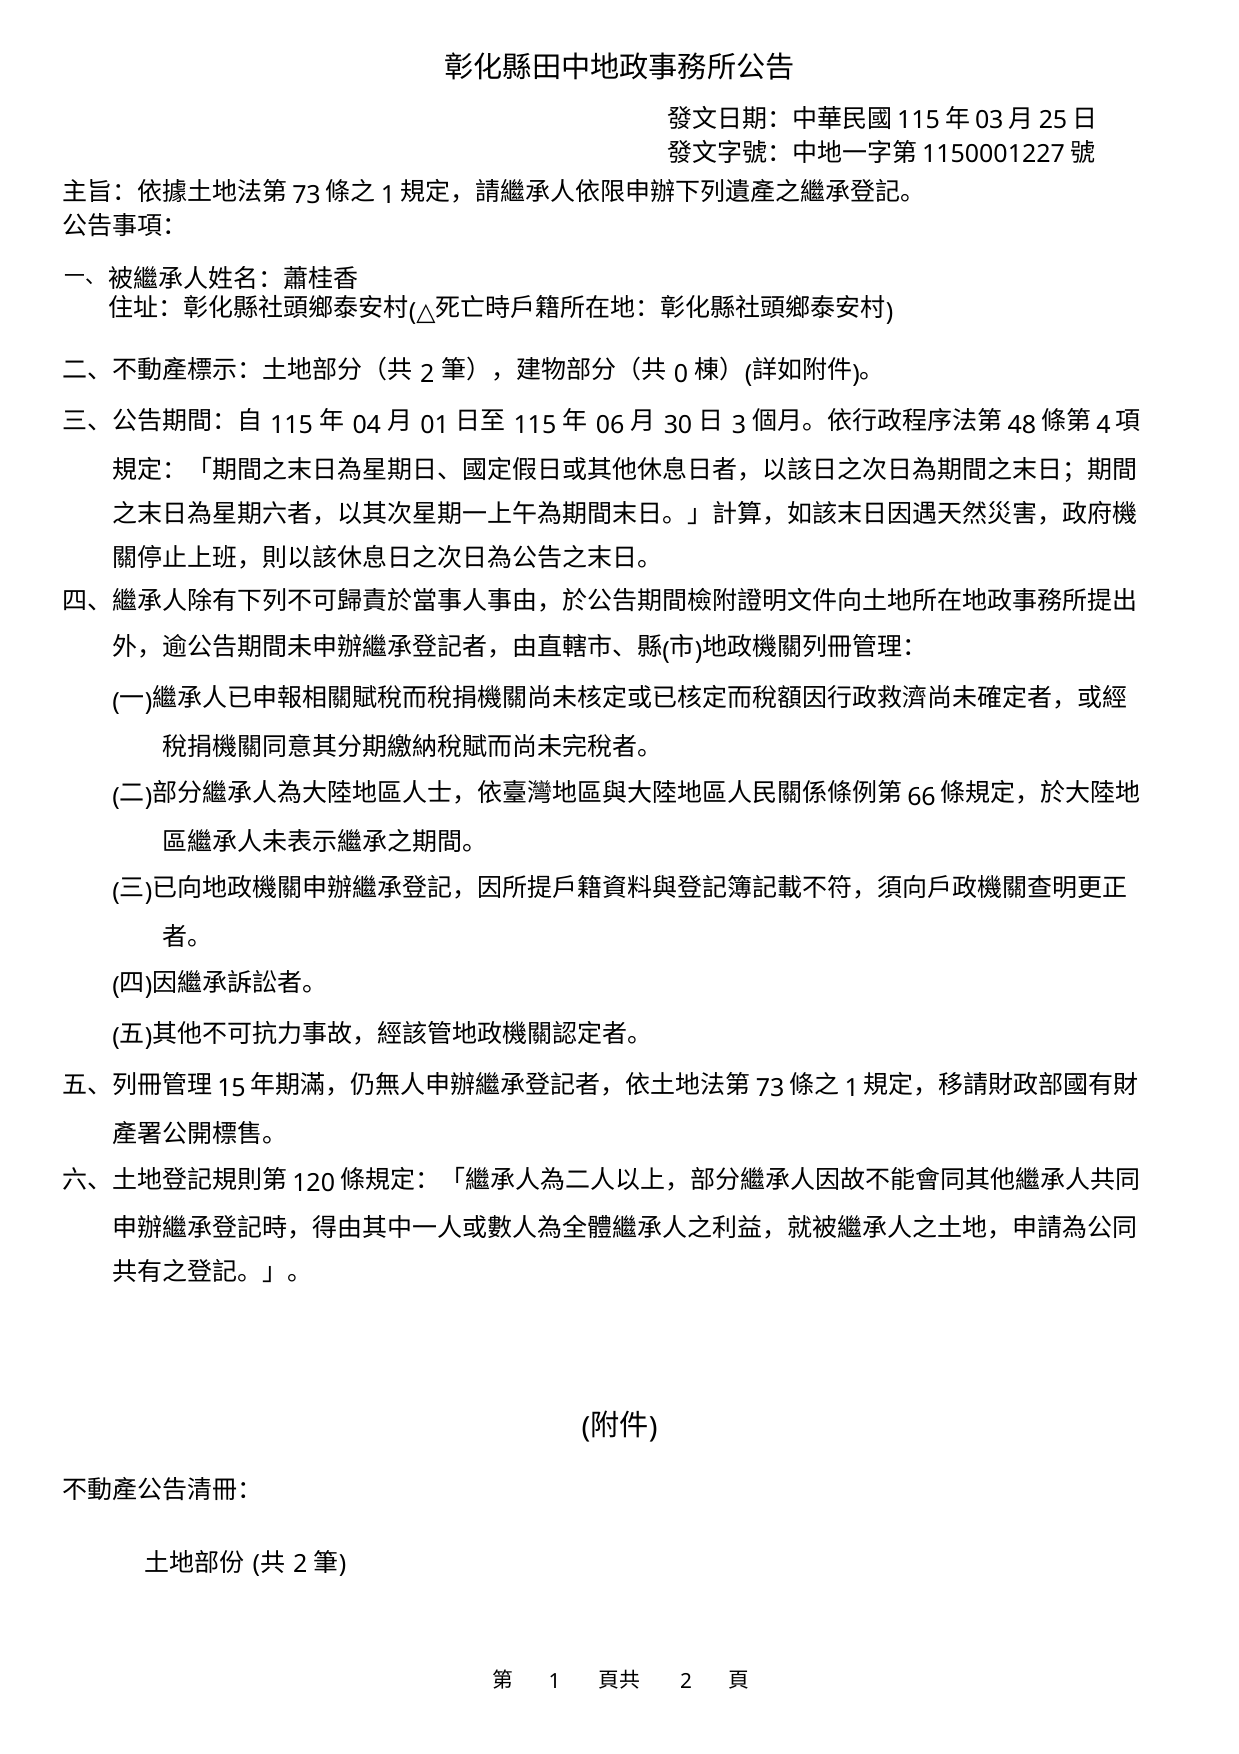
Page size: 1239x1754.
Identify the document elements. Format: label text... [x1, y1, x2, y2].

table_cell [62, 1355, 109, 1395]
table_cell 第 [483, 1660, 523, 1701]
table_cell [523, 1600, 585, 1660]
table_cell [1177, 41, 1239, 94]
table_cell [0, 264, 62, 315]
table_cell [0, 1529, 62, 1600]
table_cell [62, 1600, 109, 1660]
table_cell [1177, 1456, 1239, 1528]
table_cell [483, 1600, 523, 1660]
table_cell [62, 315, 109, 356]
table_cell [0, 95, 62, 177]
table_cell [718, 1355, 759, 1395]
table_cell [759, 1660, 1177, 1701]
table_cell 被繼承人姓名：蕭桂香 住址：彰化縣社頭鄉泰安村(△死亡時戶籍所在地：彰化縣社頭鄉泰安村) [109, 264, 1177, 356]
table_cell [109, 1600, 482, 1660]
table_cell [1177, 1529, 1239, 1600]
table_cell [653, 95, 667, 177]
table_header [0, 0, 62, 41]
table_cell 2 [653, 1660, 718, 1701]
table_cell [0, 41, 62, 94]
table_cell (附件) [62, 1395, 1177, 1456]
table_cell [1177, 177, 1239, 264]
table_header [523, 0, 585, 41]
table_cell [0, 315, 62, 356]
table_cell 土地部份 (共 2 筆) [62, 1529, 1177, 1600]
table_cell [653, 1355, 667, 1395]
table_cell [1177, 315, 1239, 356]
table_header [653, 0, 667, 41]
table_cell [483, 95, 523, 177]
table_header [62, 0, 109, 41]
table_cell [0, 1660, 62, 1701]
table_cell [585, 1355, 653, 1395]
table_cell [585, 95, 653, 177]
table_header [1177, 0, 1239, 41]
table_cell 頁共 [585, 1660, 653, 1701]
table_cell [1177, 1355, 1239, 1395]
table_cell 頁 [718, 1660, 759, 1701]
table_cell [523, 95, 585, 177]
table_cell [1177, 1660, 1239, 1701]
table_cell 二、不動產標示：土地部分（共 2 筆），建物部分（共 0 棟）(詳如附件)。 三、公告期間：自 115 年 04 月 01 日至 115 年 06 月 30 日 3 個月。依行政程序法第48條第4項 規定：「期間之末日為星期日、國定假日或其他休息日者，以該日之次日為期間之末日；期間 之末日為星期六者，以其次星期一上午為期間末日。」計算，如該末日因遇天然災害，政府機 關停止上班，則以該休息日之次日為公告之末日。 四、繼承人除有下列不可歸責於當事人事由，於公告期間檢附證明文件向土地所在地政事務所提出 外，逾公告期間未申辦繼承登記者，由直轄市、縣(市)地政機關列冊管理： (一)繼承人已申報相關賦稅而稅捐機關尚未核定或已核定而稅額因行政救濟尚未確定者，或經 稅捐機關同意其分期繳納稅賦而尚未完稅者。 (二)部分繼承人為大陸地區人士，依臺灣地區與大陸地區人民關係條例第66條規定，於大陸地 區繼承人未表示繼承之期間。 (三)已向地政機關申辦繼承登記，因所提戶籍資料與登記簿記載不符，須向戶政機關查明更正 者。 (四)因繼承訴訟者。 (五)其他不可抗力事故，經該管地政機關認定者。 五、列冊管理15年期滿，仍無人申辦繼承登記者，依土地法第73條之1規定，移請財政部國有財 產署公開標售。 六、土地登記規則第120條規定：「繼承人為二人以上，部分繼承人因故不能會同其他繼承人共同 申辦繼承登記時，得由其中一人或數人為全體繼承人之利益，就被繼承人之土地，申請為公同 共有之登記。」。 [62, 356, 1177, 1354]
table_cell [667, 1355, 718, 1395]
table_cell [0, 1456, 62, 1528]
table_cell [667, 1600, 718, 1660]
table_cell [109, 1355, 482, 1395]
table_cell [718, 1600, 759, 1660]
table_cell 主旨：依據土地法第73條之1規定，請繼承人依限申辦下列遺產之繼承登記。 公告事項： [62, 177, 1177, 264]
table_cell [62, 95, 109, 177]
table_cell [653, 1600, 667, 1660]
table_cell [1177, 264, 1239, 315]
table_cell [1177, 1600, 1239, 1660]
table_cell [0, 177, 62, 264]
table_cell 1 [523, 1660, 585, 1701]
table_cell 彰化縣田中地政事務所公告 [62, 41, 1177, 94]
table_cell [109, 1660, 482, 1701]
table_header [759, 0, 1177, 41]
table_cell [1177, 1395, 1239, 1456]
table_cell 不動產公告清冊： [62, 1456, 1177, 1528]
table_header [667, 0, 718, 41]
table_header [109, 0, 482, 41]
table_cell [0, 1355, 62, 1395]
table_cell [0, 1395, 62, 1456]
table_cell [0, 356, 62, 1354]
table_cell 一、 [62, 264, 109, 315]
table_cell [759, 1355, 1177, 1395]
table_cell [523, 1355, 585, 1395]
table_cell [62, 1660, 109, 1701]
table_cell [585, 1600, 653, 1660]
table_cell [1177, 95, 1239, 177]
table_cell 發文日期：中華民國115年03月25日 發文字號：中地一字第1150001227號 [667, 95, 1177, 177]
table_header [718, 0, 759, 41]
table_cell [759, 1600, 1177, 1660]
table_header [585, 0, 653, 41]
table_cell [109, 95, 482, 177]
table_cell [1177, 356, 1239, 1354]
table_header [483, 0, 523, 41]
table_cell [483, 1355, 523, 1395]
table_cell [0, 1600, 62, 1660]
